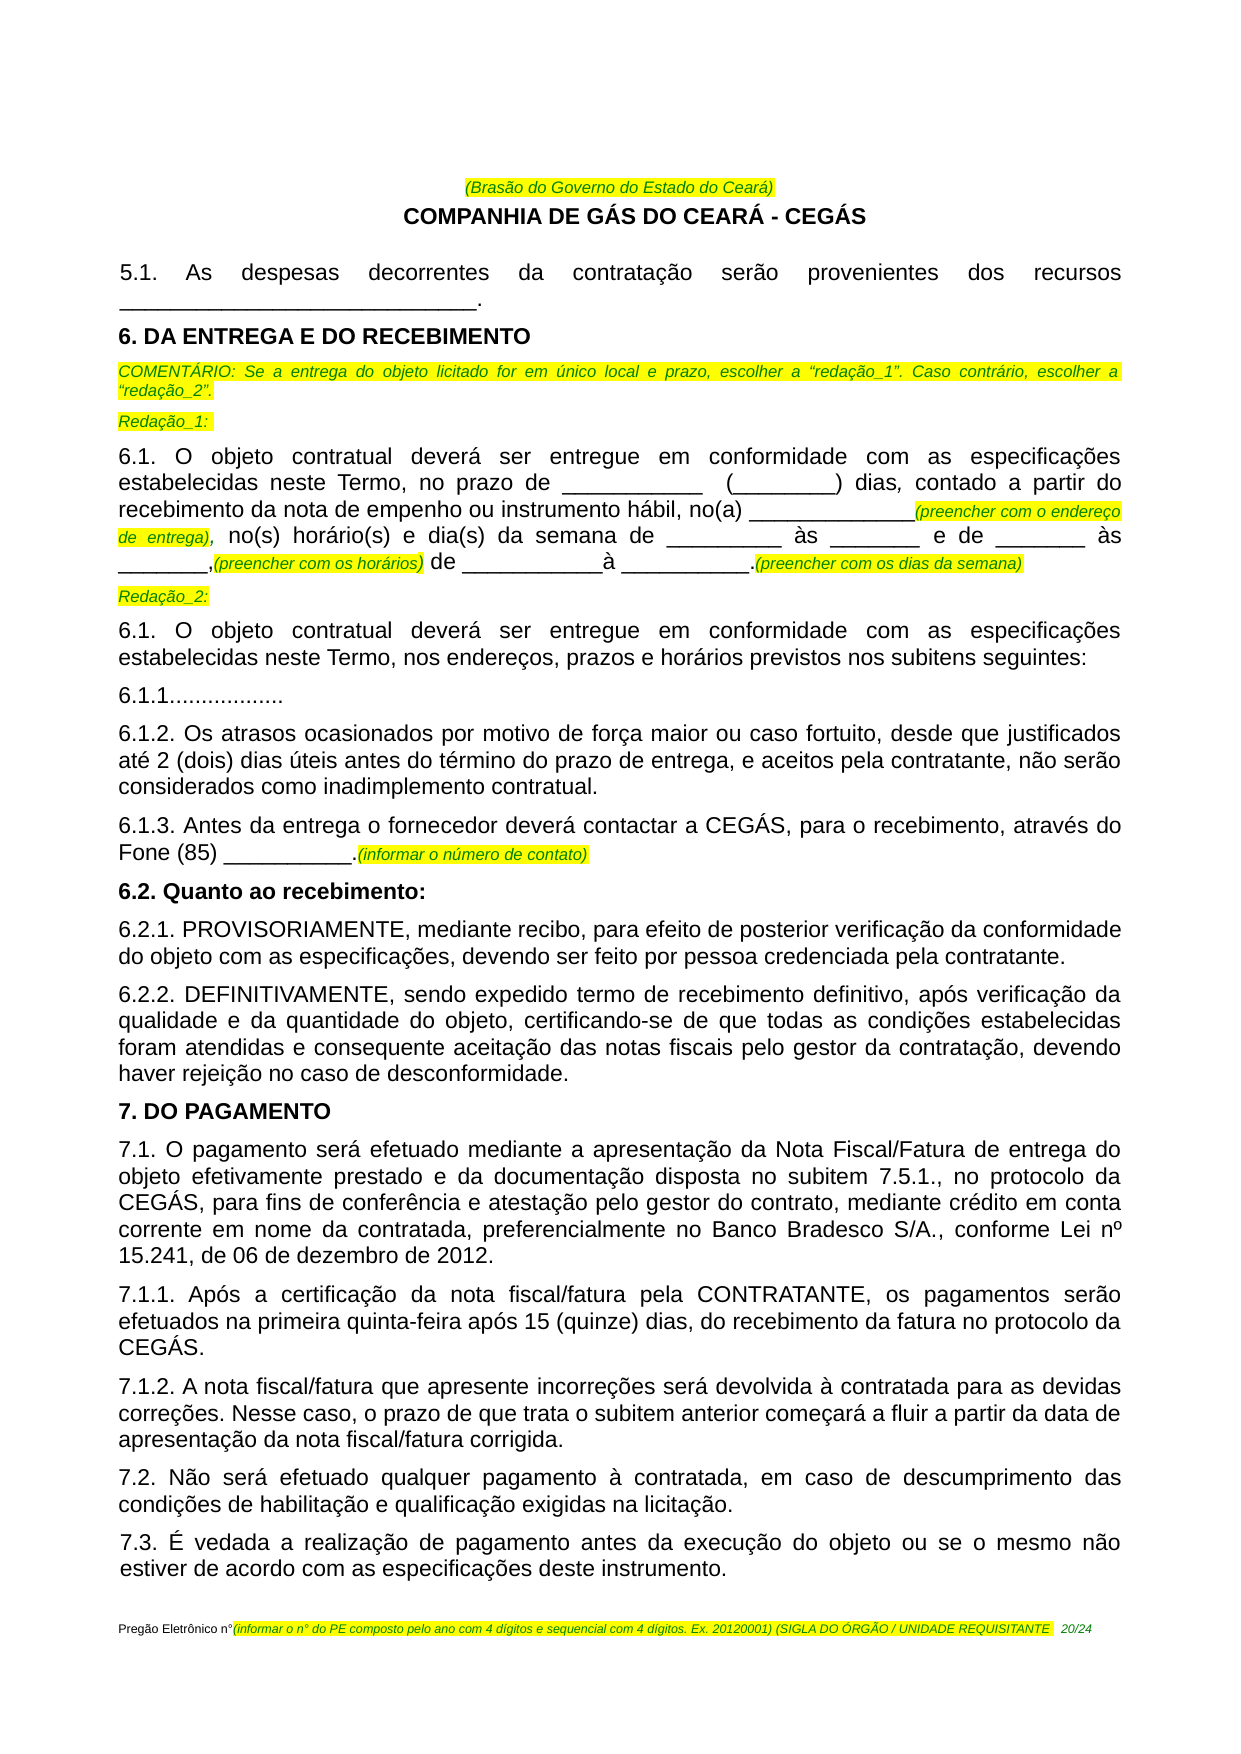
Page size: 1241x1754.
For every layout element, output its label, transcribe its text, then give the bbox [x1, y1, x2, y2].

text 7.1.2. A nota fiscal/fatura que apresente incorreções será devolvida à contratada para as devidas correções. Nesse caso, o prazo de que trata o subitem anterior começará a fluir a partir da data de apresentação da nota fiscal/fatura corrigida. [118, 1373, 1122, 1452]
text 7. DO PAGAMENTO [118, 1098, 1122, 1124]
text 6.1.3. Antes da entrega o fornecedor deverá contactar a CEGÁS, para o recebimento, através do Fone (85) __________.(informar o número de contato) [118, 812, 1122, 865]
text 6.2. Quanto ao recebimento: [118, 878, 1122, 904]
text 7.1. O pagamento será efetuado mediante a apresentação da Nota Fiscal/Fatura de entrega do objeto efetivamente prestado e da documentação disposta no subitem 7.5.1., no protocolo da CEGÁS, para fins de conferência e atestação pelo gestor do contrato, mediante crédito em conta corrente em nome da contratada, preferencialmente no Banco Bradesco S/A., conforme Lei nº 15.241, de 06 de dezembro de 2012. [118, 1136, 1122, 1268]
text 7.1.1. Após a certificação da nota fiscal/fatura pela CONTRATANTE, os pagamentos serão efetuados na primeira quinta-feira após 15 (quinze) dias, do recebimento da fatura no protocolo da CEGÁS. [118, 1281, 1122, 1360]
text 6.1. O objeto contratual deverá ser entregue em conformidade com as especificações estabelecidas neste Termo, nos endereços, prazos e horários previstos nos subitens seguintes: [118, 617, 1122, 670]
text 6.1. O objeto contratual deverá ser entregue em conformidade com as especificações estabelecidas neste Termo, no prazo de ___________ (________) dias, contado a partir do recebimento da nota de empenho ou instrumento hábil, no(a) _____________(preencher com o endereço de entrega), no(s) horário(s) e dia(s) da semana de _________ às _______ e de _______ às _______,(preencher com os horários) de ___________à __________.(preencher com os dias da semana) [118, 443, 1122, 574]
text COMENTÁRIO: Se a entrega do objeto licitado for em único local e prazo, escolher a “redação_1”. Caso contrário, escolher a “redação_2”. [118, 362, 1122, 400]
text 6.1.1.................. [118, 682, 1122, 708]
text 6.1.2. Os atrasos ocasionados por motivo de força maior ou caso fortuito, desde que justificados até 2 (dois) dias úteis antes do término do prazo de entrega, e aceitos pela contratante, não serão considerados como inadimplemento contratual. [118, 720, 1122, 799]
text 7.3. É vedada a realização de pagamento antes da execução do objeto ou se o mesmo não estiver de acordo com as especificações deste instrumento. [119, 1529, 1122, 1582]
text 5.1. As despesas decorrentes da contratação serão provenientes dos recursos ____________________________. [119, 259, 1122, 311]
text 6.2.2. DEFINITIVAMENTE, sendo expedido termo de recebimento definitivo, após verificação da qualidade e da quantidade do objeto, certificando-se de que todas as condições estabelecidas foram atendidas e consequente aceitação das notas fiscais pelo gestor da contratação, devendo haver rejeição no caso de desconformidade. [118, 981, 1122, 1086]
text Redação_1: [118, 412, 1122, 431]
text 6.2.1. PROVISORIAMENTE, mediante recibo, para efeito de posterior verificação da conformidade do objeto com as especificações, devendo ser feito por pessoa credenciada pela contratante. [118, 916, 1122, 969]
text Redação_2: [118, 586, 1122, 606]
text 7.2. Não será efetuado qualquer pagamento à contratada, em caso de descumprimento das condições de habilitação e qualificação exigidas na licitação. [118, 1464, 1122, 1517]
text 6. DA ENTREGA E DO RECEBIMENTO [118, 323, 1122, 350]
